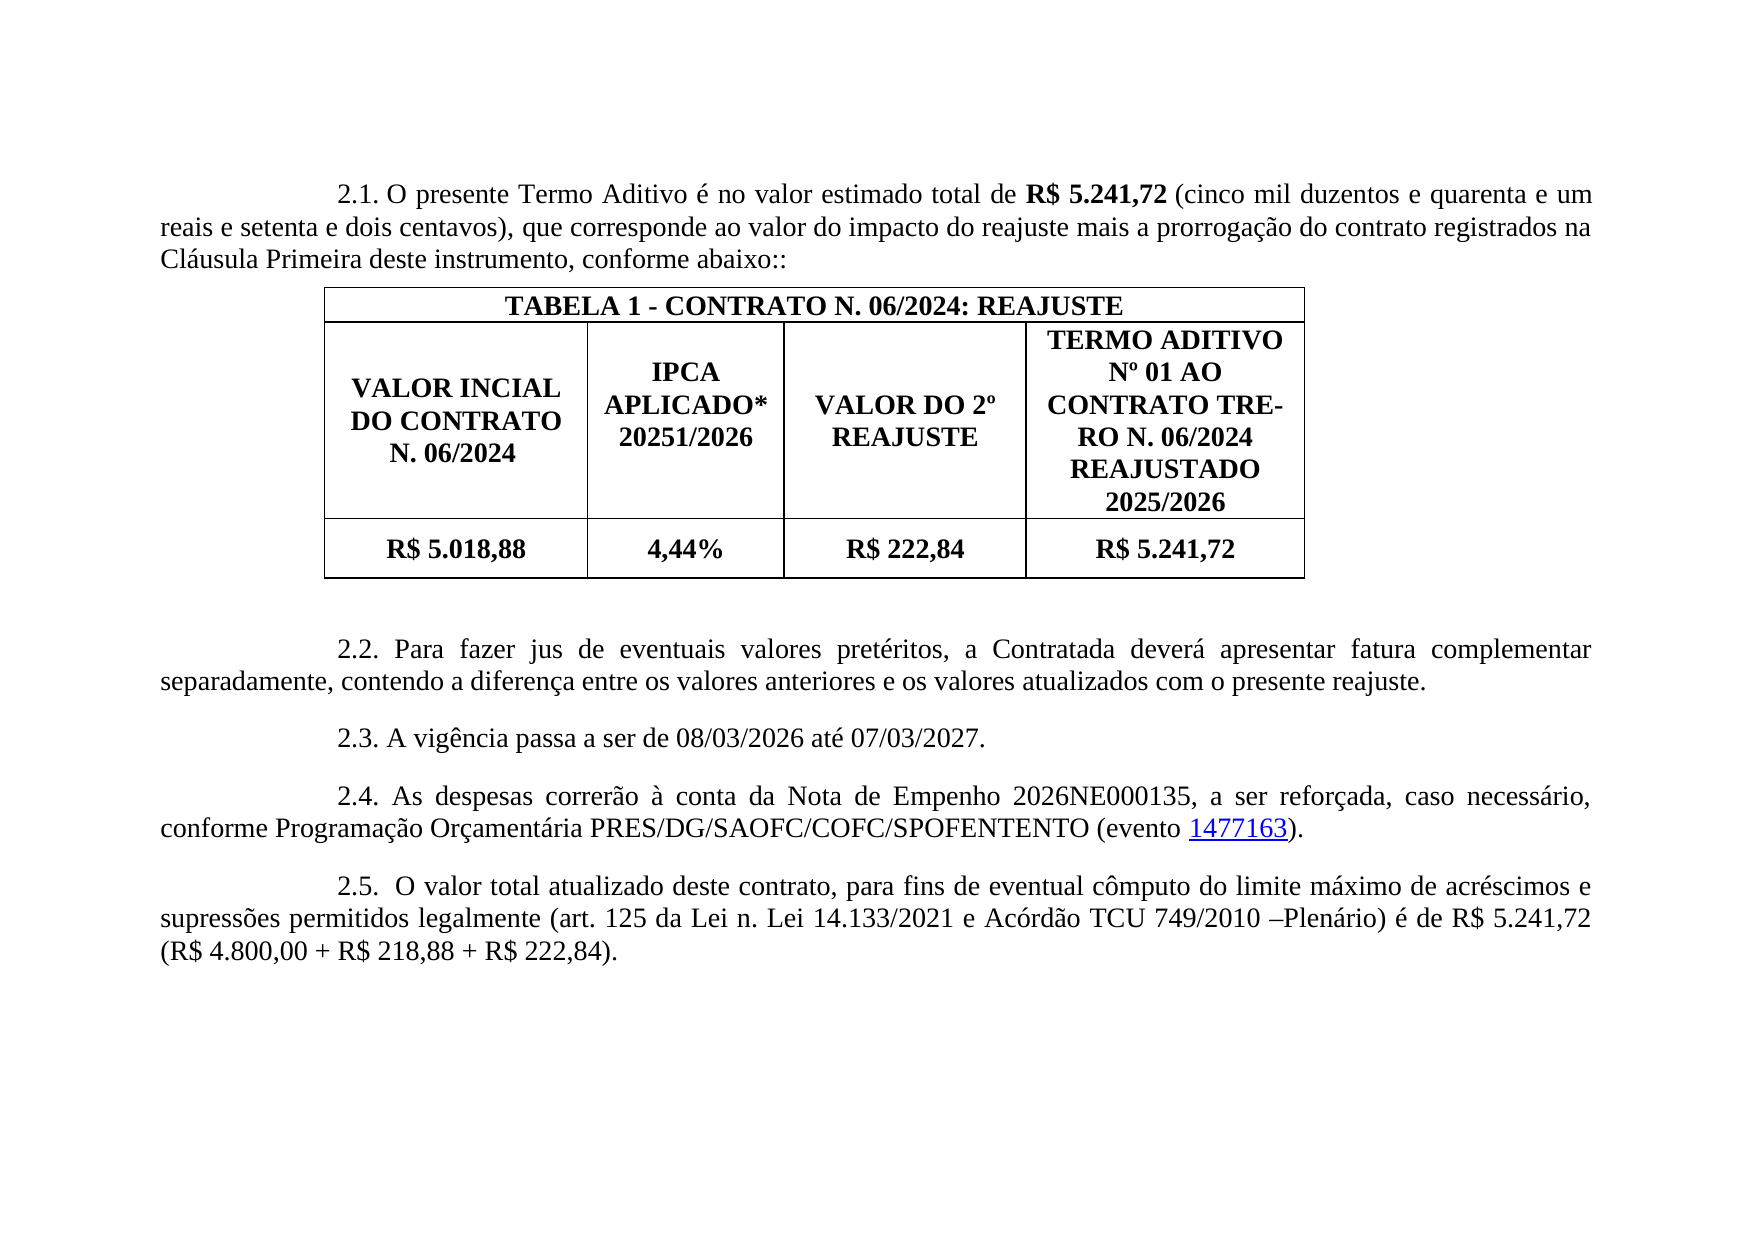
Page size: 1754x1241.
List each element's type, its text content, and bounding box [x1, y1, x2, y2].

table_cell R$ 222,84 [785, 519, 1025, 577]
text 2.1. O presente Termo Aditivo é no valor estimado total de R$ 5.241,72 (cinco mil duzentos e quarenta e um reais e setenta e dois centavos), que corresponde ao valor do impacto do reajuste mais a prorrogação do contrato registrados na Cláusula Primeira deste instrumento, conforme abaixo:: [160, 177, 1594, 274]
text 2.4. As despesas correrão à conta da Nota de Empenho 2026NE000135, a ser reforçada, caso necessário, conforme Programação Orçamentária PRES/DG/SAOFC/COFC/SPOFENTENTO (evento 1477163). [160, 779, 1594, 844]
table_cell R$ 5.018,88 [325, 519, 587, 577]
table_header TABELA 1 - CONTRATO N. 06/2024: REAJUSTE [325, 288, 1304, 321]
table_cell 4,44% [588, 519, 783, 577]
text 2.3. A vigência passa a ser de 08/03/2026 até 07/03/2027. [160, 722, 1594, 754]
table_cell VALOR INCIAL DO CONTRATO N. 06/2024 [325, 323, 587, 518]
table_cell VALOR DO 2º REAJUSTE [785, 323, 1025, 518]
text 2.2. Para fazer jus de eventuais valores pretéritos, a Contratada deverá apresentar fatura complementar separadamente, contendo a diferença entre os valores anteriores e os valores atualizados com o presente reajuste. [160, 632, 1594, 697]
table_cell IPCA APLICADO* 20251/2026 [588, 323, 783, 518]
table_cell R$ 5.241,72 [1027, 519, 1304, 577]
table_cell TERMO ADITIVO Nº 01 AO CONTRATO TRE-RO N. 06/2024 REAJUSTADO 2025/2026 [1027, 323, 1304, 518]
text 2.5. O valor total atualizado deste contrato, para fins de eventual cômputo do limite máximo de acréscimos e supressões permitidos legalmente (art. 125 da Lei n. Lei 14.133/2021 e Acórdão TCU 749/2010 –Plenário) é de R$ 5.241,72 (R$ 4.800,00 + R$ 218,88 + R$ 222,84). [160, 869, 1594, 966]
